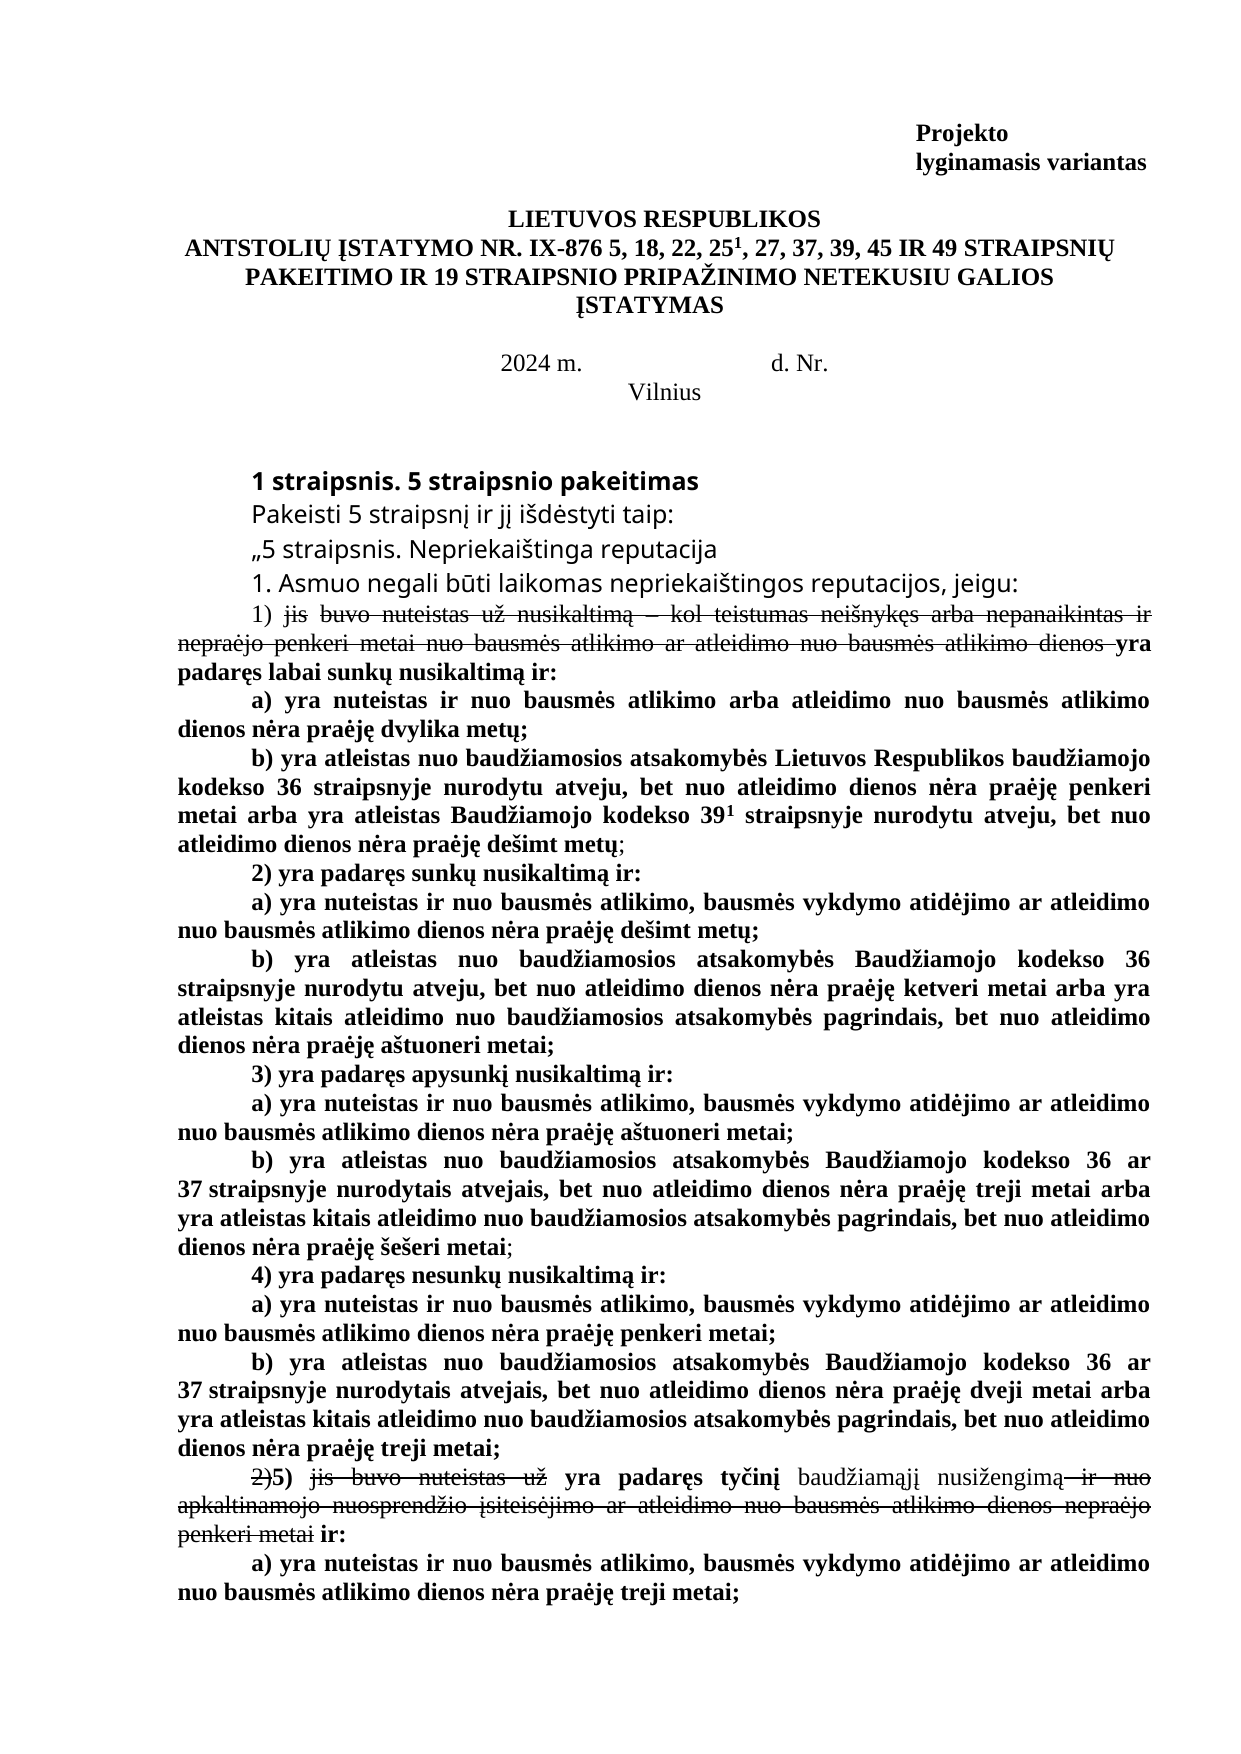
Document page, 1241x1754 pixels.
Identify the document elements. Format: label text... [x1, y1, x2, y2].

text 1. Asmuo negali būti laikomas nepriekaištingos reputacijos, jeigu: [177, 565, 1152, 599]
text „5 straipsnis. Nepriekaištinga reputacija [177, 531, 1152, 565]
text a) yra nuteistas ir nuo bausmės atlikimo arba atleidimo nuo bausmės atlikimo dienos nėra praėję dvylika metų; [177, 686, 1152, 743]
text a) yra nuteistas ir nuo bausmės atlikimo, bausmės vykdymo atidėjimo ar atleidimo nuo bausmės atlikimo dienos nėra praėję penkeri metai; [177, 1289, 1152, 1347]
text 1 straipsnis. 5 straipsnio pakeitimas [177, 463, 1152, 497]
text LIETUVOS RESPUBLIKOS [177, 204, 1152, 233]
text Pakeisti 5 straipsnį ir jį išdėstyti taip: [177, 497, 1152, 531]
text ĮSTATYMAS [177, 291, 1122, 319]
text 3) yra padaręs apysunkį nusikaltimą ir: [177, 1059, 1152, 1088]
text 1) jis buvo nuteistas už nusikaltimą – kol teistumas neišnykęs arba nepanaikintas ir nepraėjo penkeri metai nuo bausmės atlikimo ar atleidimo nuo bausmės atlikimo dienos yra padaręs labai sunkų nusikaltimą ir: [177, 599, 1152, 686]
text a) yra nuteistas ir nuo bausmės atlikimo, bausmės vykdymo atidėjimo ar atleidimo nuo bausmės atlikimo dienos nėra praėję treji metai; [177, 1548, 1152, 1606]
text b) yra atleistas nuo baudžiamosios atsakomybės Baudžiamojo kodekso 36 ar 37 straipsnyje nurodytais atvejais, bet nuo atleidimo dienos nėra praėję dveji metai arba yra atleistas kitais atleidimo nuo baudžiamosios atsakomybės pagrindais, bet nuo atleidimo dienos nėra praėję treji metai; [177, 1347, 1152, 1462]
text b) yra atleistas nuo baudžiamosios atsakomybės Baudžiamojo kodekso 36 straipsnyje nurodytu atveju, bet nuo atleidimo dienos nėra praėję ketveri metai arba yra atleistas kitais atleidimo nuo baudžiamosios atsakomybės pagrindais, bet nuo atleidimo dienos nėra praėję aštuoneri metai; [177, 944, 1152, 1059]
subtitle Projekto [177, 118, 1152, 147]
text 4) yra padaręs nesunkų nusikaltimą ir: [177, 1261, 1152, 1289]
text ANTSTOLIŲ ĮSTATYMO NR. IX-876 5, 18, 22, 251, 27, 37, 39, 45 IR 49 STRAIPSNIų PAKEITIMO ir 19 straipsnio pripažinimo netekusiu galios [177, 233, 1122, 291]
text b) yra atleistas nuo baudžiamosios atsakomybės Lietuvos Respublikos baudžiamojo kodekso 36 straipsnyje nurodytu atveju, bet nuo atleidimo dienos nėra praėję penkeri metai arba yra atleistas Baudžiamojo kodekso 391 straipsnyje nurodytu atveju, bet nuo atleidimo dienos nėra praėję dešimt metų; [177, 743, 1152, 858]
text 2)5) jis buvo nuteistas už yra padaręs tyčinį baudžiamąjį nusižengimą ir nuo apkaltinamojo nuosprendžio įsiteisėjimo ar atleidimo nuo bausmės atlikimo dienos nepraėjo penkeri metai ir: [177, 1462, 1152, 1548]
text b) yra atleistas nuo baudžiamosios atsakomybės Baudžiamojo kodekso 36 ar 37 straipsnyje nurodytais atvejais, bet nuo atleidimo dienos nėra praėję treji metai arba yra atleistas kitais atleidimo nuo baudžiamosios atsakomybės pagrindais, bet nuo atleidimo dienos nėra praėję šešeri metai; [177, 1146, 1152, 1261]
text a) yra nuteistas ir nuo bausmės atlikimo, bausmės vykdymo atidėjimo ar atleidimo nuo bausmės atlikimo dienos nėra praėję aštuoneri metai; [177, 1088, 1152, 1146]
text a) yra nuteistas ir nuo bausmės atlikimo, bausmės vykdymo atidėjimo ar atleidimo nuo bausmės atlikimo dienos nėra praėję dešimt metų; [177, 887, 1152, 944]
text 2024 m. d. Nr. [177, 348, 1152, 377]
text Vilnius [177, 377, 1152, 406]
subtitle lyginamasis variantas [177, 147, 1152, 176]
text 2) yra padaręs sunkų nusikaltimą ir: [177, 858, 1152, 887]
